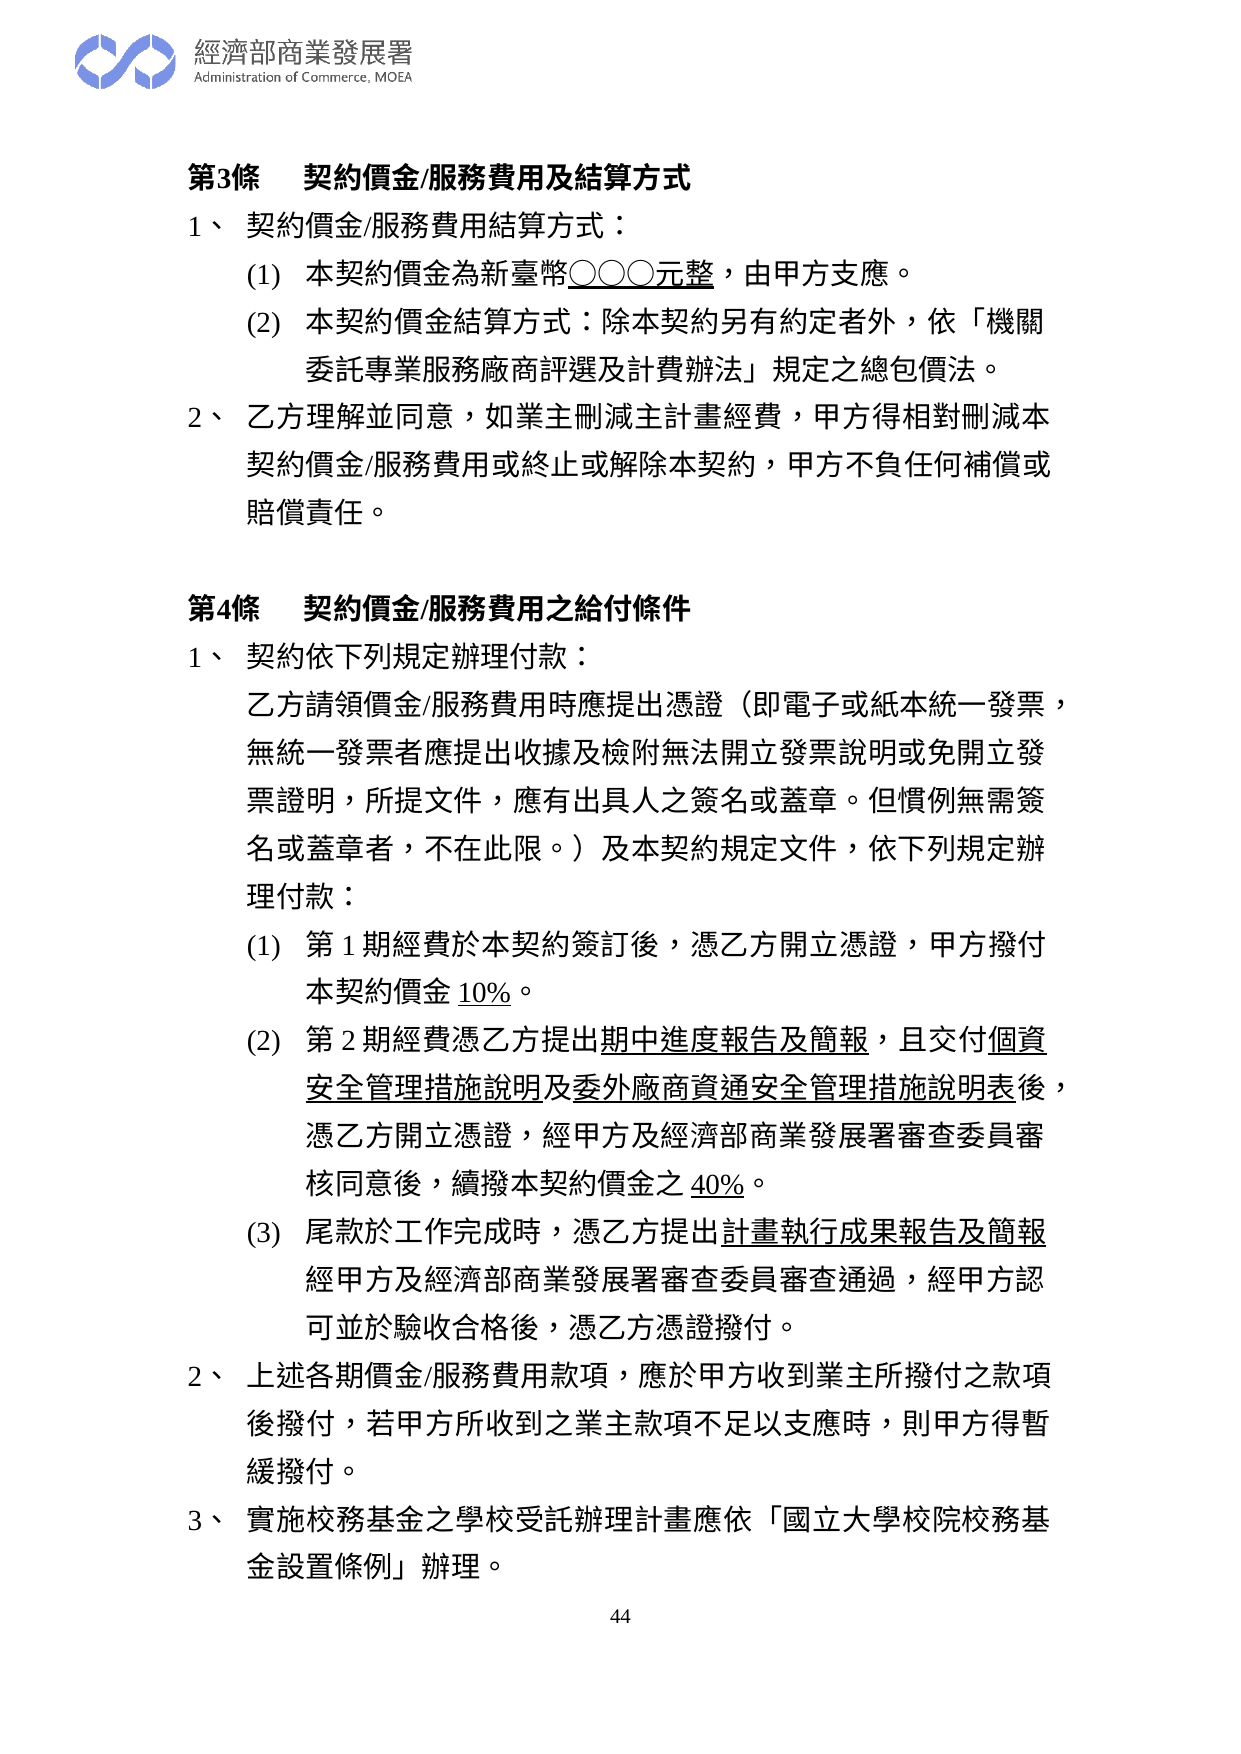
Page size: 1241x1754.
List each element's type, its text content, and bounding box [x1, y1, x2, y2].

list 契約依下列規定辦理付款： [187, 629, 1053, 677]
list 實施校務基金之學校受託辦理計畫應依「國立大學校院校務基金設置條例」辦理。 [187, 1492, 1053, 1587]
list 本契約價金為新臺幣○○○元整，由甲方支應。 [247, 246, 1047, 294]
list 本契約價金結算方式：除本契約另有約定者外，依「機關委託專業服務廠商評選及計費辦法」規定之總包價法。 [247, 294, 1047, 389]
list 上述各期價金/服務費用款項，應於甲方收到業主所撥付之款項後撥付，若甲方所收到之業主款項不足以支應時，則甲方得暫緩撥付。 [187, 1348, 1053, 1492]
list 尾款於工作完成時，憑乙方提出計畫執行成果報告及簡報經甲方及經濟部商業發展署審查委員審查通過，經甲方認可並於驗收合格後，憑乙方憑證撥付。 [247, 1204, 1047, 1348]
list 第2期經費憑乙方提出期中進度報告及簡報，且交付個資安全管理措施說明及委外廠商資通安全管理措施說明表後，憑乙方開立憑證，經甲方及經濟部商業發展署審查委員審核同意後，續撥本契約價金之40%。 [247, 1012, 1047, 1204]
list 契約價金/服務費用結算方式： [187, 198, 1053, 246]
text 乙方請領價金/服務費用時應提出憑證（即電子或紙本統一發票，無統一發票者應提出收據及檢附無法開立發票說明或免開立發票證明，所提文件，應有出具人之簽名或蓋章。但慣例無需簽名或蓋章者，不在此限。）及本契約規定文件，依下列規定辦理付款： [247, 677, 1047, 917]
list 第1期經費於本契約簽訂後，憑乙方開立憑證，甲方撥付本契約價金10%。 [247, 917, 1047, 1012]
list 契約價金/服務費用及結算方式 [187, 150, 1053, 198]
list 乙方理解並同意，如業主刪減主計畫經費，甲方得相對刪減本契約價金/服務費用或終止或解除本契約，甲方不負任何補償或賠償責任。 [187, 389, 1053, 533]
list 契約價金/服務費用之給付條件 [187, 581, 1053, 629]
